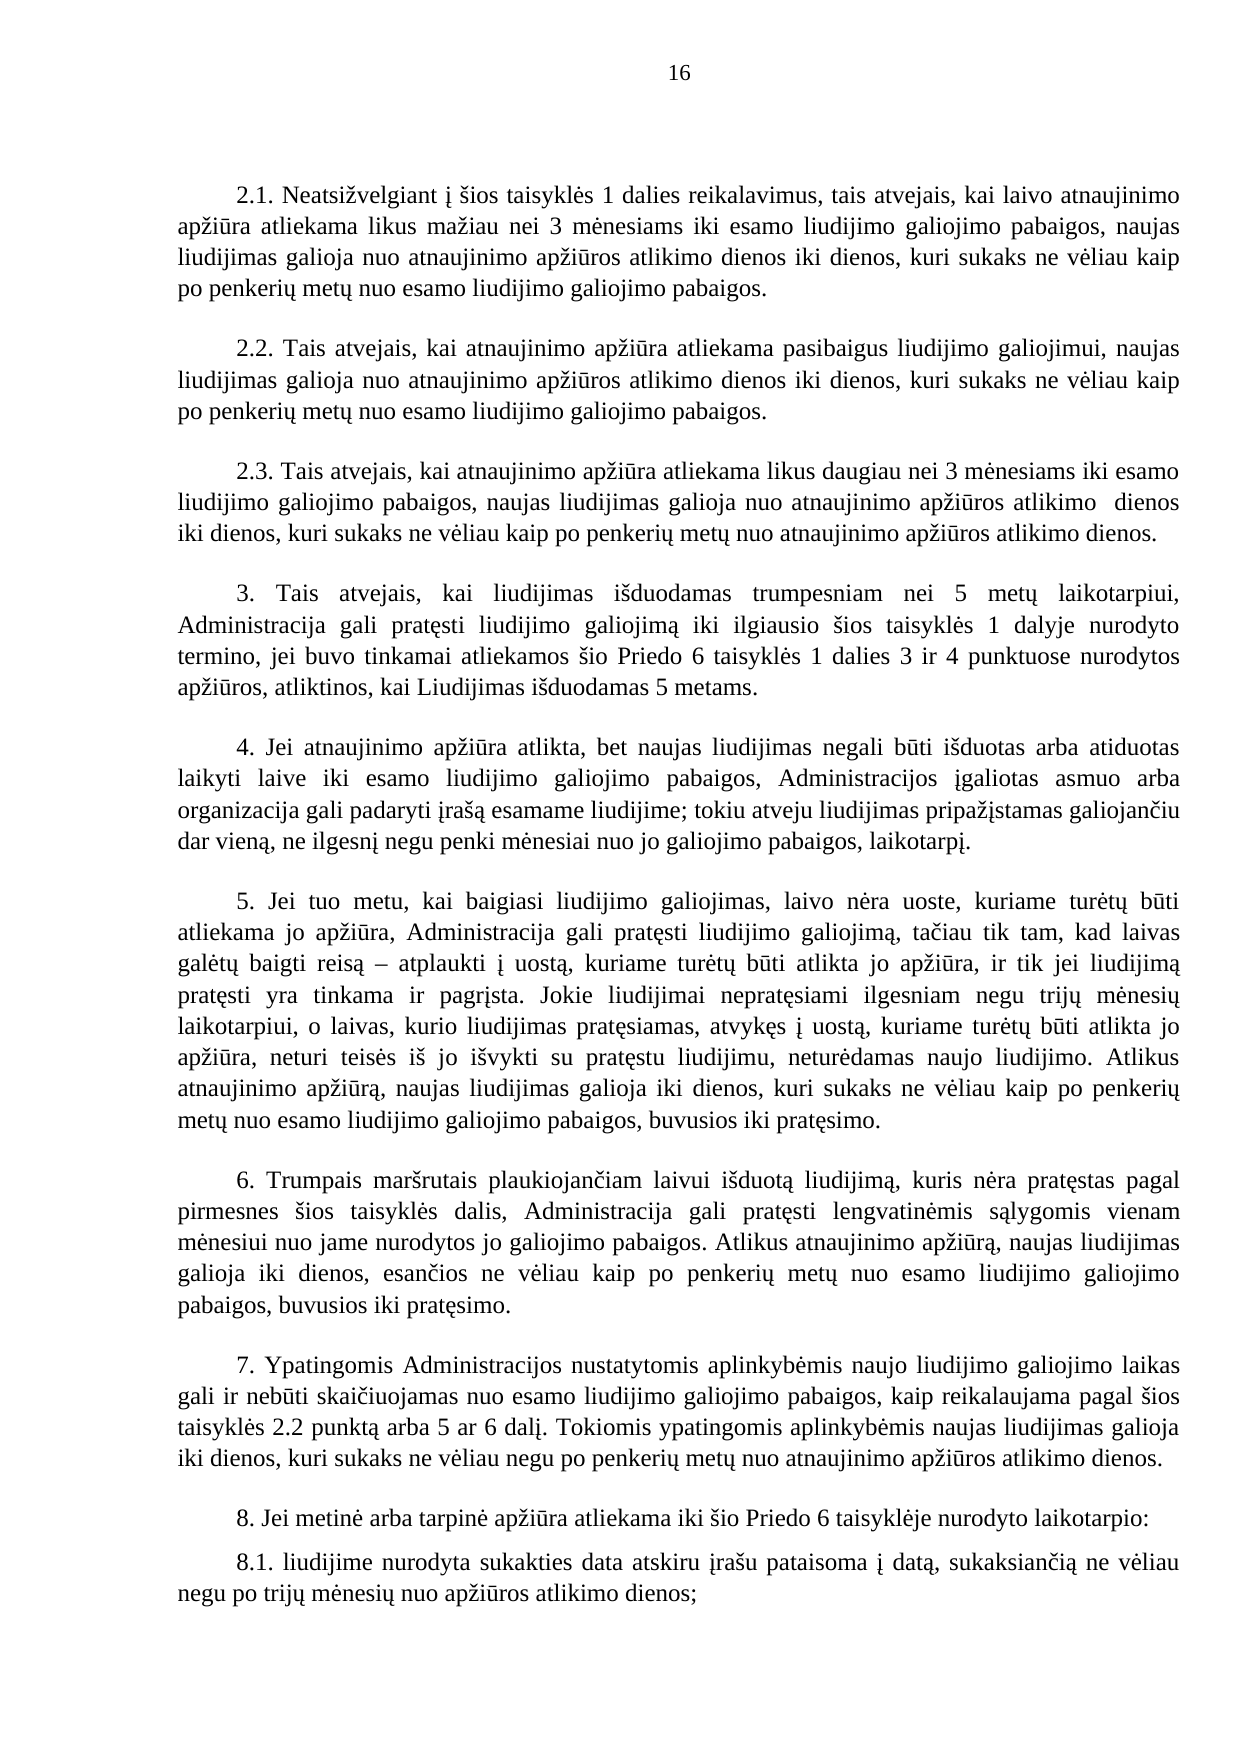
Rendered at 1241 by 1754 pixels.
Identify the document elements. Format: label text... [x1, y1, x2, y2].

text 5. Jei tuo metu, kai baigiasi liudijimo galiojimas, laivo nėra uoste, kuriame turėtų būti atliekama jo apžiūra, Administracija gali pratęsti liudijimo galiojimą, tačiau tik tam, kad laivas galėtų baigti reisą – atplaukti į uostą, kuriame turėtų būti atlikta jo apžiūra, ir tik jei liudijimą pratęsti yra tinkama ir pagrįsta. Jokie liudijimai nepratęsiami ilgesniam negu trijų mėnesių laikotarpiui, o laivas, kurio liudijimas pratęsiamas, atvykęs į uostą, kuriame turėtų būti atlikta jo apžiūra, neturi teisės iš jo išvykti su pratęstu liudijimu, neturėdamas naujo liudijimo. Atlikus atnaujinimo apžiūrą, naujas liudijimas galioja iki dienos, kuri sukaks ne vėliau kaip po penkerių metų nuo esamo liudijimo galiojimo pabaigos, buvusios iki pratęsimo. [177, 883, 1181, 1133]
text 8.1. liudijime nurodyta sukakties data atskiru įrašu pataisoma į datą, sukaksiančią ne vėliau negu po trijų mėnesių nuo apžiūros atlikimo dienos; [177, 1544, 1181, 1607]
text 7. Ypatingomis Administracijos nustatytomis aplinkybėmis naujo liudijimo galiojimo laikas gali ir nebūti skaičiuojamas nuo esamo liudijimo galiojimo pabaigos, kaip reikalaujama pagal šios taisyklės 2.2 punktą arba 5 ar 6 dalį. Tokiomis ypatingomis aplinkybėmis naujas liudijimas galioja iki dienos, kuri sukaks ne vėliau negu po penkerių metų nuo atnaujinimo apžiūros atlikimo dienos. [177, 1347, 1181, 1472]
text 2.3. Tais atvejais, kai atnaujinimo apžiūra atliekama likus daugiau nei 3 mėnesiams iki esamo liudijimo galiojimo pabaigos, naujas liudijimas galioja nuo atnaujinimo apžiūros atlikimo dienos iki dienos, kuri sukaks ne vėliau kaip po penkerių metų nuo atnaujinimo apžiūros atlikimo dienos. [177, 453, 1181, 547]
text 6. Trumpais maršrutais plaukiojančiam laivui išduotą liudijimą, kuris nėra pratęstas pagal pirmesnes šios taisyklės dalis, Administracija gali pratęsti lengvatinėmis sąlygomis vienam mėnesiui nuo jame nurodytos jo galiojimo pabaigos. Atlikus atnaujinimo apžiūrą, naujas liudijimas galioja iki dienos, esančios ne vėliau kaip po penkerių metų nuo esamo liudijimo galiojimo pabaigos, buvusios iki pratęsimo. [177, 1162, 1181, 1318]
text 3. Tais atvejais, kai liudijimas išduodamas trumpesniam nei 5 metų laikotarpiui, Administracija gali pratęsti liudijimo galiojimą iki ilgiausio šios taisyklės 1 dalyje nurodyto termino, jei buvo tinkamai atliekamos šio Priedo 6 taisyklės 1 dalies 3 ir 4 punktuose nurodytos apžiūros, atliktinos, kai Liudijimas išduodamas 5 metams. [177, 576, 1181, 701]
text 4. Jei atnaujinimo apžiūra atlikta, bet naujas liudijimas negali būti išduotas arba atiduotas laikyti laive iki esamo liudijimo galiojimo pabaigos, Administracijos įgaliotas asmuo arba organizacija gali padaryti įrašą esamame liudijime; tokiu atveju liudijimas pripažįstamas galiojančiu dar vieną, ne ilgesnį negu penki mėnesiai nuo jo galiojimo pabaigos, laikotarpį. [177, 730, 1181, 855]
text 2.1. Neatsižvelgiant į šios taisyklės 1 dalies reikalavimus, tais atvejais, kai laivo atnaujinimo apžiūra atliekama likus mažiau nei 3 mėnesiams iki esamo liudijimo galiojimo pabaigos, naujas liudijimas galioja nuo atnaujinimo apžiūros atlikimo dienos iki dienos, kuri sukaks ne vėliau kaip po penkerių metų nuo esamo liudijimo galiojimo pabaigos. [177, 177, 1181, 302]
text 8. Jei metinė arba tarpinė apžiūra atliekama iki šio Priedo 6 taisyklėje nurodyto laikotarpio: [177, 1501, 1181, 1532]
text 2.2. Tais atvejais, kai atnaujinimo apžiūra atliekama pasibaigus liudijimo galiojimui, naujas liudijimas galioja nuo atnaujinimo apžiūros atlikimo dienos iki dienos, kuri sukaks ne vėliau kaip po penkerių metų nuo esamo liudijimo galiojimo pabaigos. [177, 331, 1181, 425]
